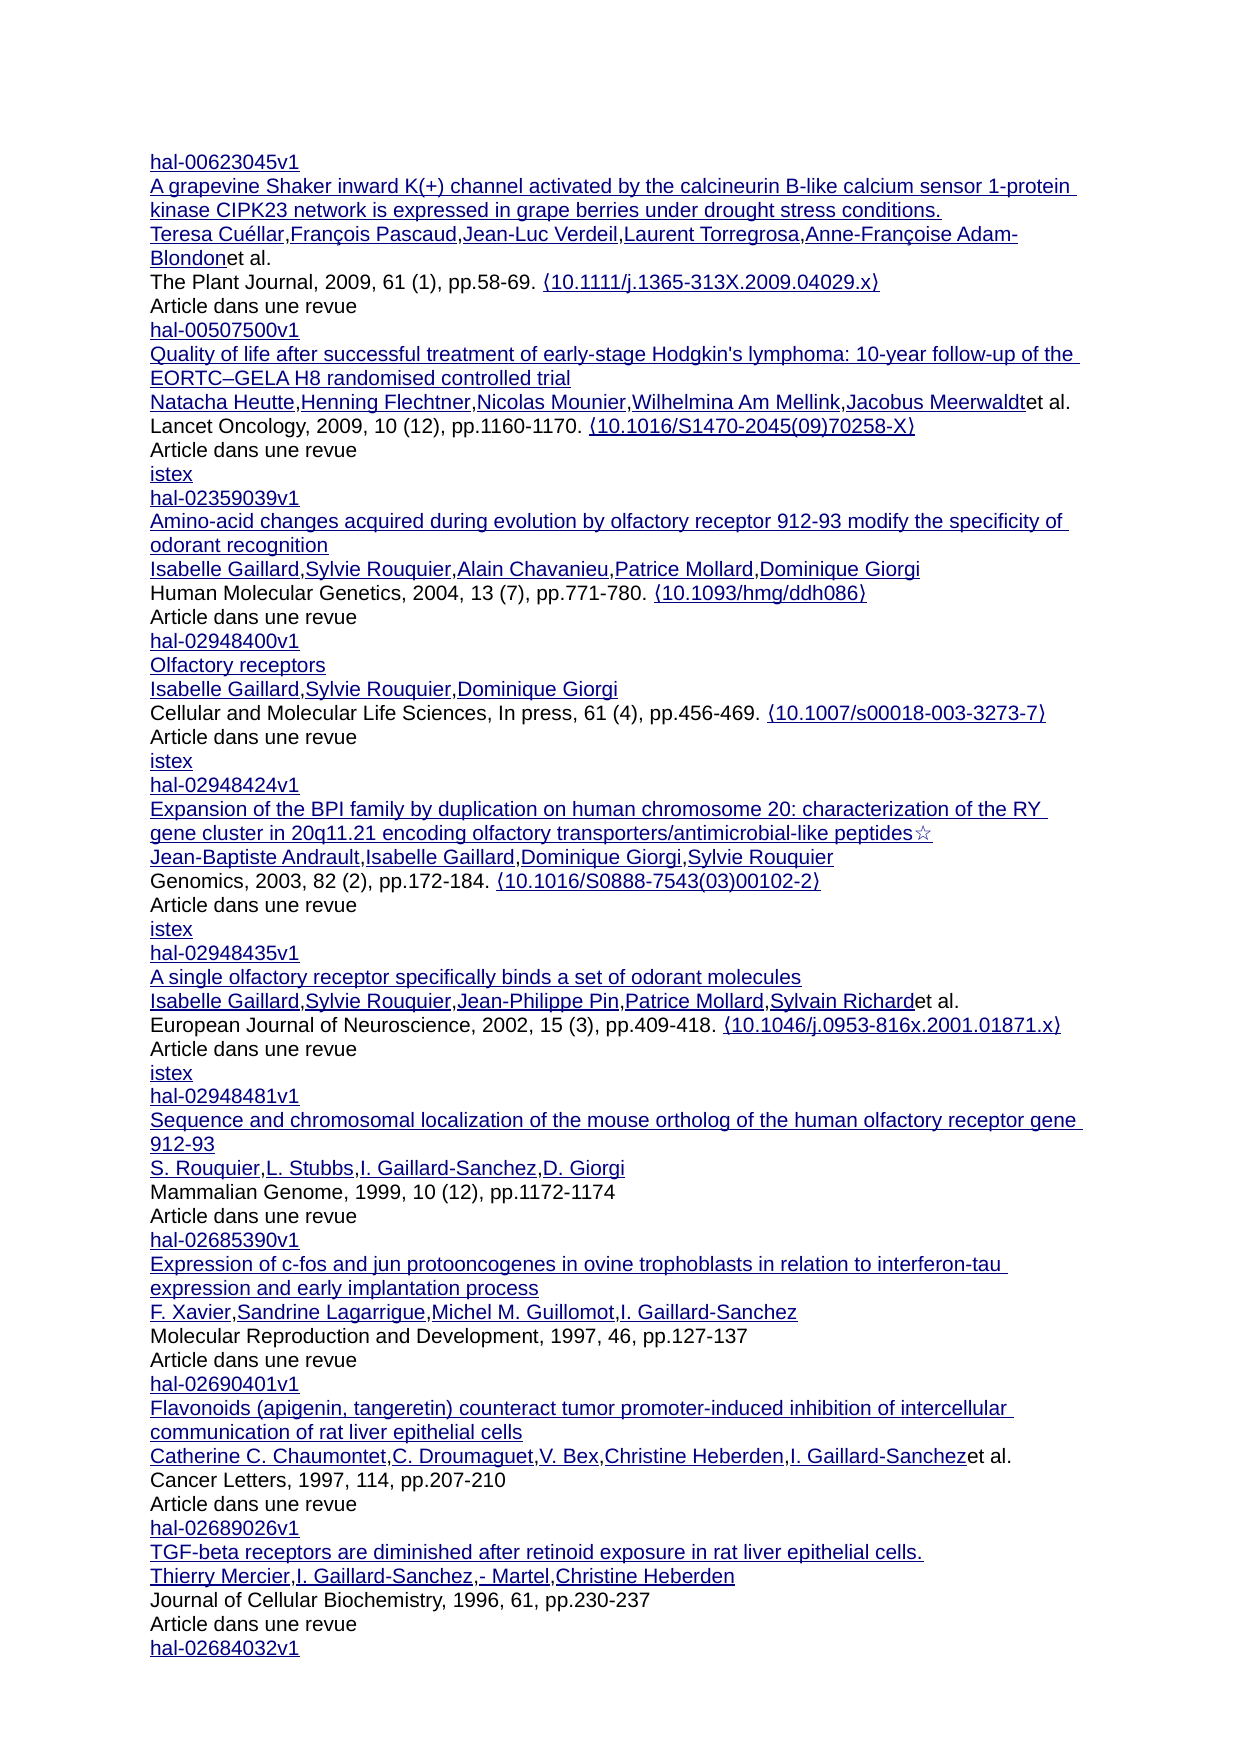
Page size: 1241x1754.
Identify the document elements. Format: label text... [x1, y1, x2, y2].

table_cell A single olfactory receptor specifically binds a set of odorant molecules Isabelle Gaillard,Sylvie Rouquier,Jean-Philippe Pin,Patrice Mollard,Sylvain Richardet al. European Journal of Neuroscience, 2002, 15 (3), pp.409-418. ⟨10.1046/j.0953-816x.2001.01871.x⟩ Article dans une revue istex hal-02948481v1 [150, 965, 1090, 1108]
table_cell Flavonoids (apigenin, tangeretin) counteract tumor promoter-induced inhibition of intercellular communication of rat liver epithelial cells Catherine C. Chaumontet,C. Droumaguet,V. Bex,Christine Heberden,I. Gaillard-Sanchezet al. Cancer Letters, 1997, 114, pp.207-210 Article dans une revue hal-02689026v1 [150, 1396, 1090, 1539]
table_cell Sequence and chromosomal localization of the mouse ortholog of the human olfactory receptor gene 912-93 S. Rouquier,L. Stubbs,I. Gaillard-Sanchez,D. Giorgi Mammalian Genome, 1999, 10 (12), pp.1172-1174 Article dans une revue hal-02685390v1 [150, 1108, 1090, 1252]
table_cell TGF-beta receptors are diminished after retinoid exposure in rat liver epithelial cells. Thierry Mercier,I. Gaillard-Sanchez,- Martel,Christine Heberden Journal of Cellular Biochemistry, 1996, 61, pp.230-237 Article dans une revue hal-02684032v1 [150, 1540, 1090, 1659]
table_cell Amino-acid changes acquired during evolution by olfactory receptor 912-93 modify the specificity of odorant recognition Isabelle Gaillard,Sylvie Rouquier,Alain Chavanieu,Patrice Mollard,Dominique Giorgi Human Molecular Genetics, 2004, 13 (7), pp.771-780. ⟨10.1093/hmg/ddh086⟩ Article dans une revue hal-02948400v1 [150, 509, 1090, 653]
table_cell Quality of life after successful treatment of early-stage Hodgkin's lymphoma: 10-year follow-up of the EORTC–GELA H8 randomised controlled trial Natacha Heutte,Henning Flechtner,Nicolas Mounier,Wilhelmina Am Mellink,Jacobus Meerwaldtet al. Lancet Oncology, 2009, 10 (12), pp.1160-1170. ⟨10.1016/S1470-2045(09)70258-X⟩ Article dans une revue istex hal-02359039v1 [150, 342, 1090, 509]
table_cell Expansion of the BPI family by duplication on human chromosome 20: characterization of the RY gene cluster in 20q11.21 encoding olfactory transporters/antimicrobial-like peptides☆ Jean-Baptiste Andrault,Isabelle Gaillard,Dominique Giorgi,Sylvie Rouquier Genomics, 2003, 82 (2), pp.172-184. ⟨10.1016/S0888-7543(03)00102-2⟩ Article dans une revue istex hal-02948435v1 [150, 797, 1090, 964]
table_cell Olfactory receptors Isabelle Gaillard,Sylvie Rouquier,Dominique Giorgi Cellular and Molecular Life Sciences, In press, 61 (4), pp.456-469. ⟨10.1007/s00018-003-3273-7⟩ Article dans une revue istex hal-02948424v1 [150, 653, 1090, 797]
table_cell A grapevine Shaker inward K(+) channel activated by the calcineurin B-like calcium sensor 1-protein kinase CIPK23 network is expressed in grape berries under drought stress conditions. Teresa Cuéllar,François Pascaud,Jean-Luc Verdeil,Laurent Torregrosa,Anne-Françoise Adam-Blondonet al. The Plant Journal, 2009, 61 (1), pp.58-69. ⟨10.1111/j.1365-313X.2009.04029.x⟩ Article dans une revue hal-00507500v1 [150, 174, 1090, 342]
table_cell Expression of c-fos and jun protooncogenes in ovine trophoblasts in relation to interferon-tau expression and early implantation process F. Xavier,Sandrine Lagarrigue,Michel M. Guillomot,I. Gaillard-Sanchez Molecular Reproduction and Development, 1997, 46, pp.127-137 Article dans une revue hal-02690401v1 [150, 1252, 1090, 1396]
table_cell hal-00623045v1 [150, 150, 1090, 174]
